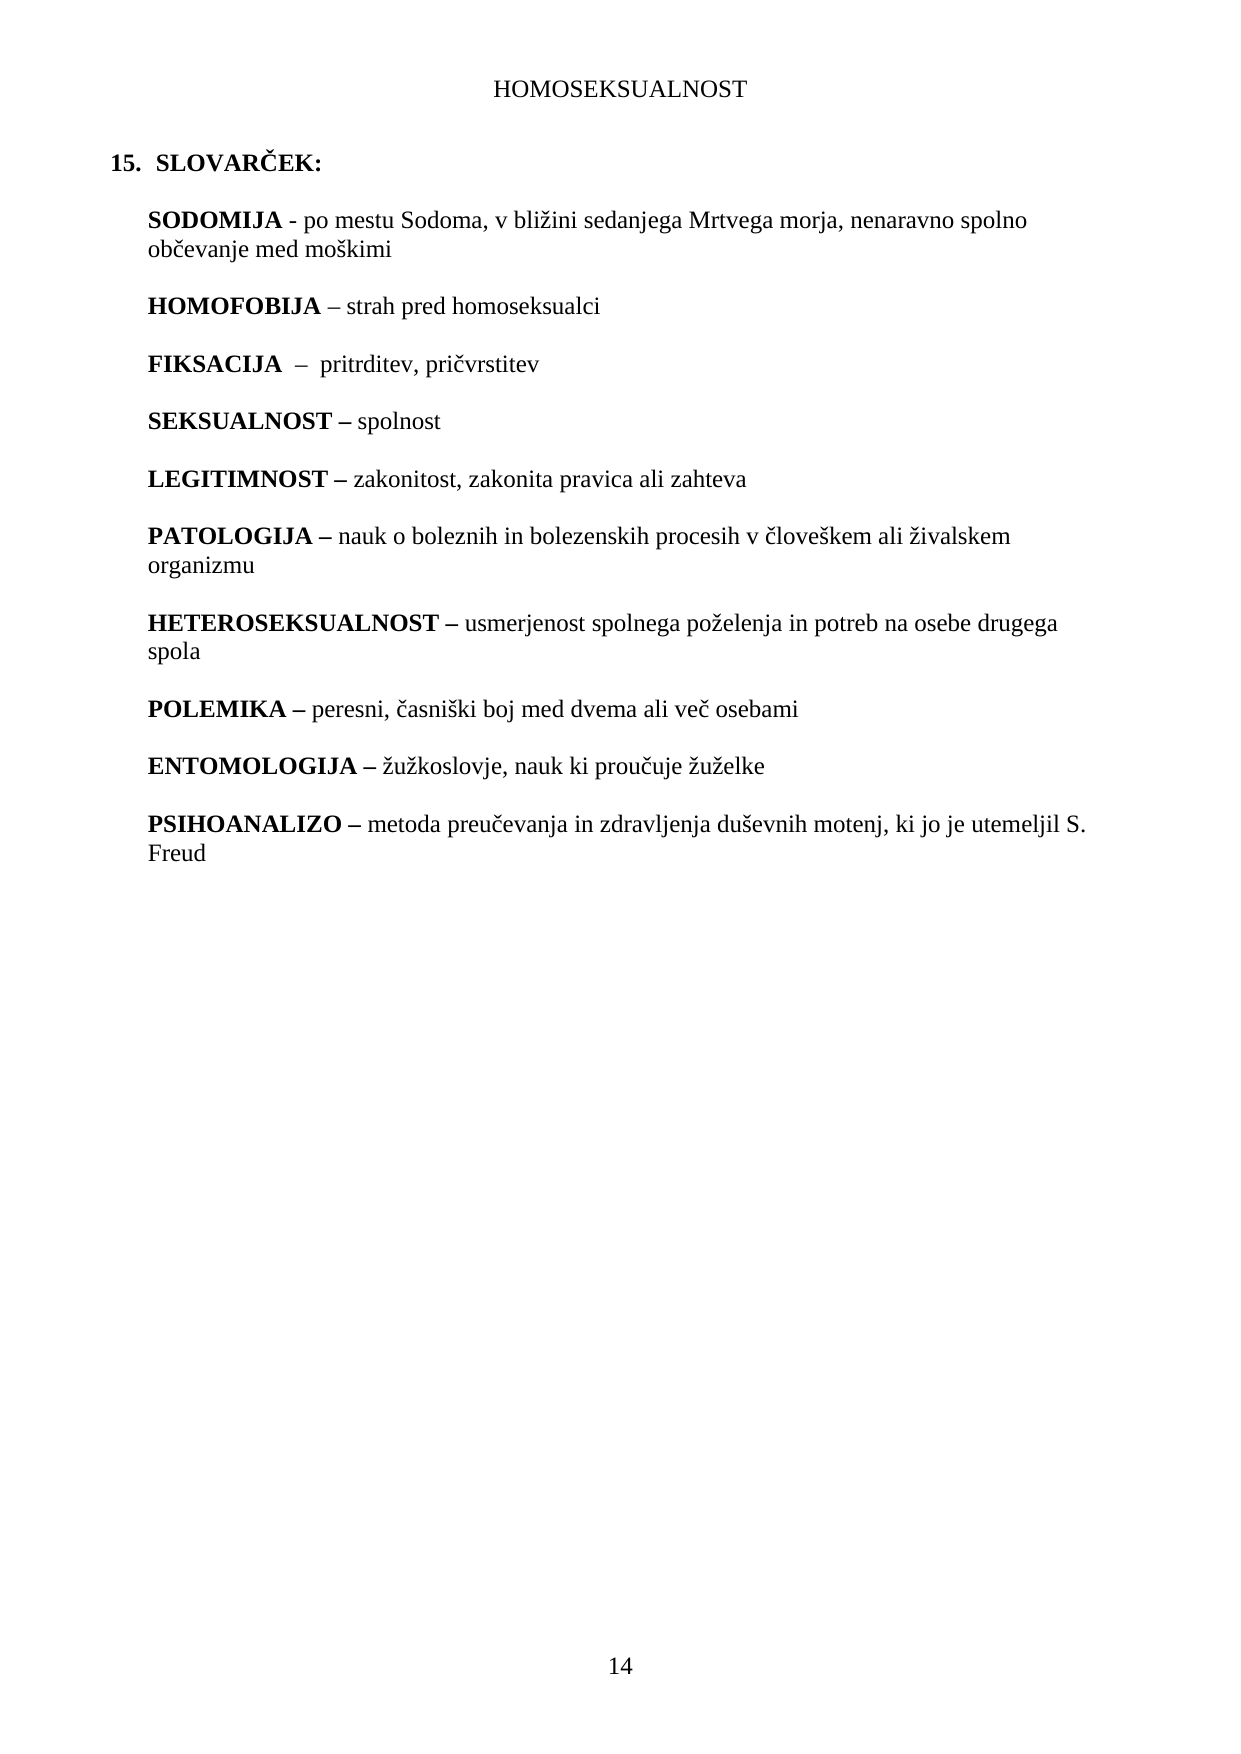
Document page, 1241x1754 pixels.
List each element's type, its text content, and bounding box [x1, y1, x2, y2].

text FIKSACIJA – pritrditev, pričvrstitev [148, 349, 1092, 378]
text ENTOMOLOGIJA – žužkoslovje, nauk ki proučuje žuželke [148, 751, 1092, 780]
text HOMOFOBIJA – strah pred homoseksualci [148, 291, 1092, 320]
text SODOMIJA - po mestu Sodoma, v bližini sedanjega Mrtvega morja, nenaravno spolno občevanje med moškimi [148, 205, 1092, 263]
text HETEROSEKSUALNOST – usmerjenost spolnega poželenja in potreb na osebe drugega spola [148, 608, 1092, 665]
text SEKSUALNOST – spolnost [148, 406, 1092, 435]
text LEGITIMNOST – zakonitost, zakonita pravica ali zahteva [148, 464, 1092, 493]
text PSIHOANALIZO – metoda preučevanja in zdravljenja duševnih motenj, ki jo je utemeljil S. Freud [148, 809, 1092, 866]
text POLEMIKA – peresni, časniški boj med dvema ali več osebami [148, 694, 1092, 723]
subtitle SLOVARČEK: [110, 148, 1092, 176]
text PATOLOGIJA – nauk o boleznih in bolezenskih procesih v človeškem ali živalskem organizmu [148, 521, 1092, 579]
